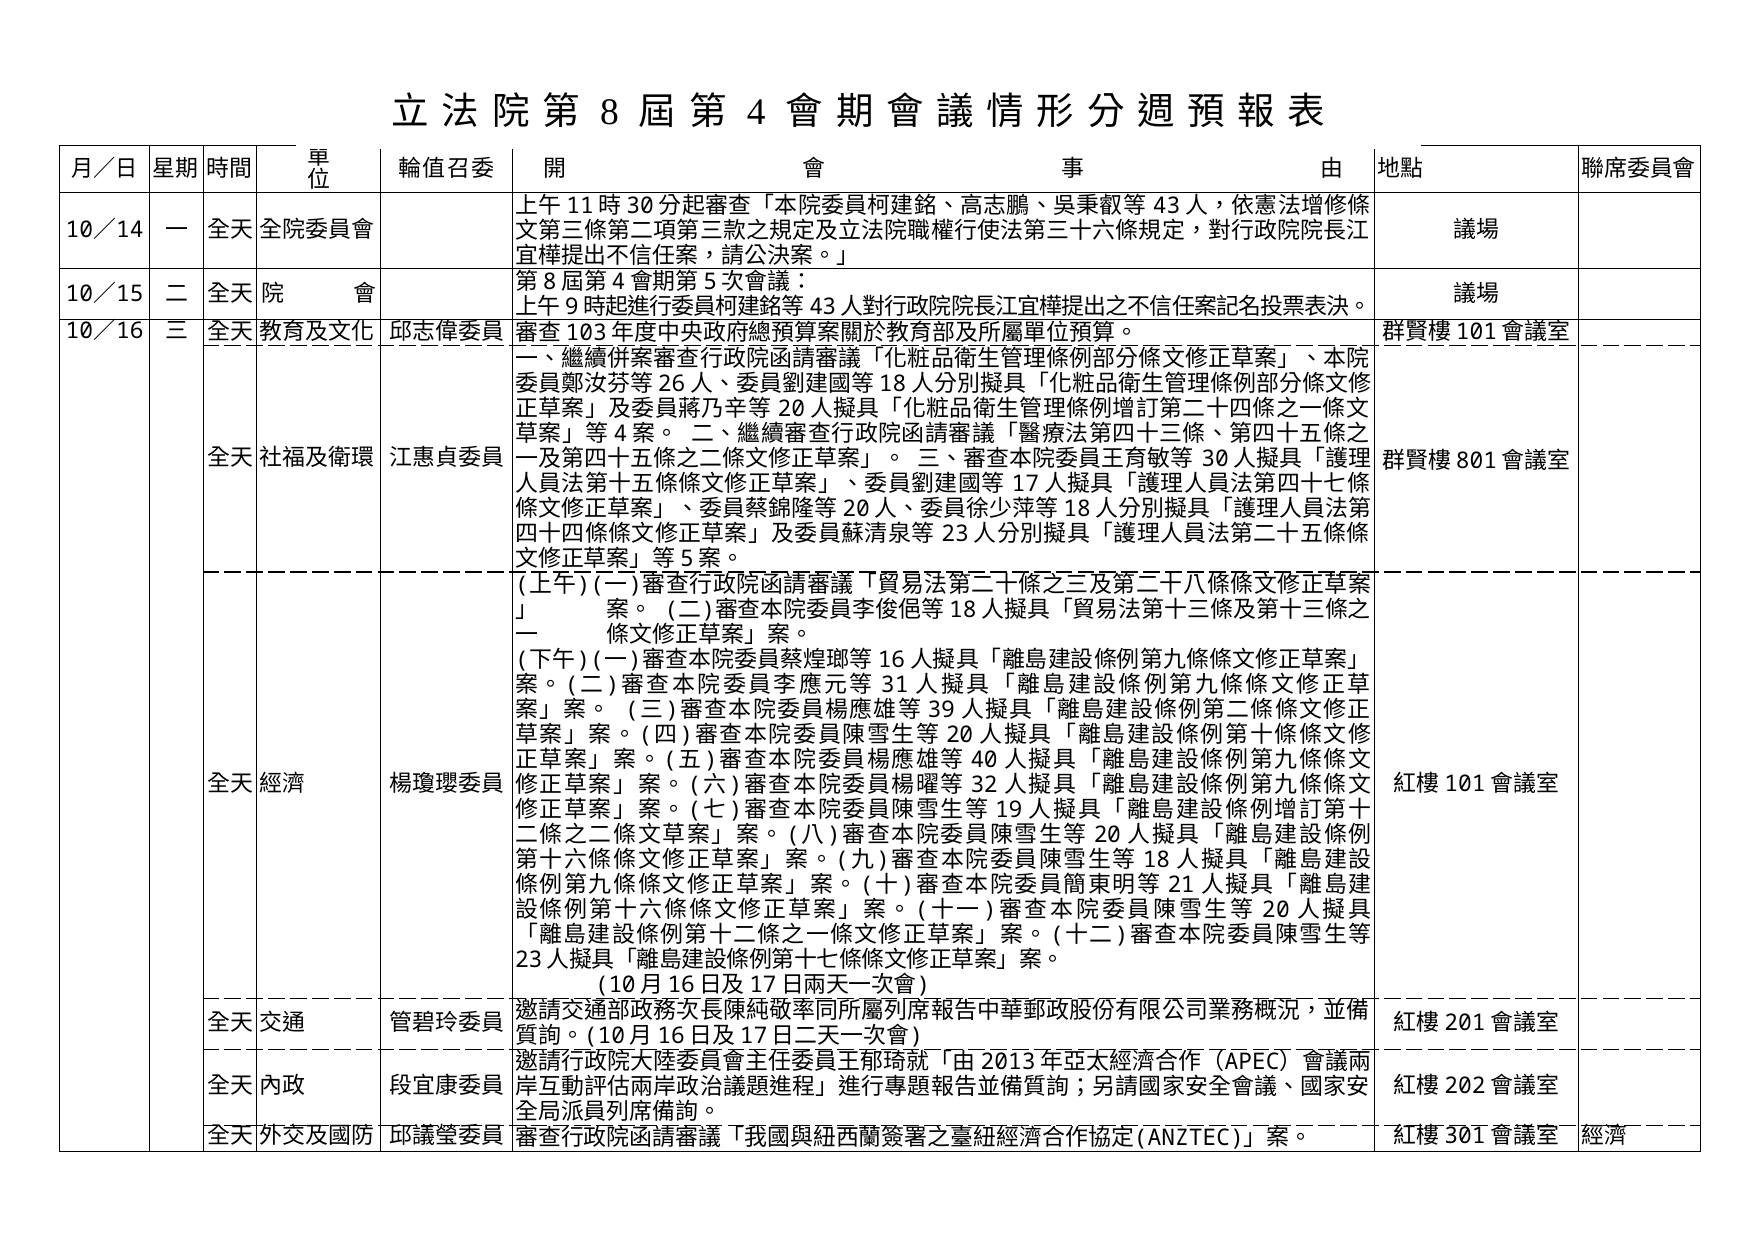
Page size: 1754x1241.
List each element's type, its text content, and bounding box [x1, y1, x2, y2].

table_cell 一 [150, 193, 203, 268]
table_cell 二 [150, 269, 203, 319]
table_cell 經濟 [257, 571, 380, 997]
table_cell 內政 [257, 1049, 380, 1124]
table_cell [381, 269, 512, 319]
table_cell 邀請交通部政務次長陳純敬率同所屬列席報告中華郵政股份有限公司業務概況，並備質詢。(10月16日及17日二天一次會) [513, 998, 1374, 1048]
table_cell 經濟 [1579, 1125, 1700, 1151]
table_cell 紅樓202會議室 [1375, 1049, 1578, 1124]
table_cell 邱志偉委員 [381, 320, 512, 345]
table_cell 紅樓101會議室 [1375, 571, 1578, 997]
table_cell 10／14 [60, 193, 149, 268]
table_cell [1579, 1049, 1700, 1124]
table_cell [1579, 345, 1700, 571]
table_cell 上午11時30分起審查「本院委員柯建銘、高志鵬、吳秉叡等43人，依憲法增修條文第三條第二項第三款之規定及立法院職權行使法第三十六條規定，對行政院院長江宜樺提出不信任案，請公決案。」 [513, 193, 1374, 268]
table_cell 全天 [204, 1125, 256, 1151]
table_cell [1579, 320, 1700, 345]
table_header 輪值召委 [381, 149, 512, 192]
table_cell 外交及國防 [257, 1125, 380, 1151]
table_cell 段宜康委員 [381, 1049, 512, 1124]
table_cell [1579, 998, 1700, 1048]
text 立法院第8屆第4會期會議情形分週預報表 [311, 81, 1406, 136]
table_header 地點 [1375, 146, 1578, 192]
table_cell 審查行政院函請審議「我國與紐西蘭簽署之臺紐經濟合作協定(ANZTEC)」案。 [513, 1125, 1374, 1151]
table_cell 全院委員會 [257, 193, 380, 268]
table_cell 楊瓊瓔委員 [381, 571, 512, 997]
table_cell 議場 [1375, 193, 1578, 268]
table_cell 議場 [1375, 269, 1578, 319]
table_cell 全天 [204, 269, 256, 319]
table_cell 管碧玲委員 [381, 998, 512, 1048]
table_cell 紅樓201會議室 [1375, 998, 1578, 1048]
table_cell [1579, 571, 1700, 997]
table_cell 第8屆第4會期第5次會議： 上午9時起進行委員柯建銘等43人對行政院院長江宜樺提出之不信任案記名投票表決。 [513, 269, 1374, 319]
table_cell 全天 [204, 998, 256, 1048]
table_header 單 位 [257, 146, 380, 192]
table_header 星期 [150, 146, 203, 192]
table_cell 邱議瑩委員 [381, 1125, 512, 1151]
table_cell (上午)(一)審查行政院函請審議「貿易法第二十條之三及第二十八條條文修正草案」 案。 (二)審查本院委員李俊俋等18人擬具「貿易法第十三條及第十三條之一 條文修正草案」案。 (下午)(一)審查本院委員蔡煌瑯等16人擬具「離島建設條例第九條條文修正草案」 案。(二)審查本院委員李應元等31人擬具「離島建設條例第九條條文修正草 案」案。 (三)審查本院委員楊應雄等39人擬具「離島建設條例第二條條文修正 草案」案。(四)審查本院委員陳雪生等20人擬具「離島建設條例第十條條文修 正草案」案。(五)審查本院委員楊應雄等40人擬具「離島建設條例第九條條文 修正草案」案。(六)審查本院委員楊曜等32人擬具「離島建設條例第九條條文 修正草案」案。(七)審查本院委員陳雪生等19人擬具「離島建設條例增訂第十 二條之二條文草案」案。(八)審查本院委員陳雪生等20人擬具「離島建設條例 第十六條條文修正草案」案。(九)審查本院委員陳雪生等18人擬具「離島建設 條例第九條條文修正草案」案。(十)審查本院委員簡東明等21人擬具「離島建 設條例第十六條條文修正草案」案。(十一)審查本院委員陳雪生等20人擬具 「離島建設條例第十二條之一條文修正草案」案。(十二)審查本院委員陳雪生等 23人擬具「離島建設條例第十七條條文修正草案」案。 (10月16日及17日兩天一次會) [513, 571, 1374, 997]
table_header 開會事由 [513, 149, 1374, 192]
table_cell [381, 193, 512, 268]
table_cell 全天 [204, 345, 256, 571]
table_cell 全天 [204, 193, 256, 268]
table_cell 交通 [257, 998, 380, 1048]
table_cell 全天 [204, 320, 256, 345]
table_cell 群賢樓801會議室 [1375, 345, 1578, 571]
table_cell 10／15 [60, 269, 149, 319]
table_cell 邀請行政院大陸委員會主任委員王郁琦就「由2013年亞太經濟合作（APEC）會議兩岸互動評估兩岸政治議題進程」進行專題報告並備質詢；另請國家安全會議、國家安全局派員列席備詢。 [513, 1049, 1374, 1124]
table_cell 教育及文化 [257, 320, 380, 345]
table_cell 三 [150, 320, 203, 1151]
table_cell 一、繼續併案審查行政院函請審議「化粧品衛生管理條例部分條文修正草案」、本院委員鄭汝芬等26人、委員劉建國等18人分別擬具「化粧品衛生管理條例部分條文修正草案」及委員蔣乃辛等20人擬具「化粧品衛生管理條例增訂第二十四條之一條文草案」等4案。 二、繼續審查行政院函請審議「醫療法第四十三條、第四十五條之一及第四十五條之二條文修正草案」。 三、審查本院委員王育敏等30人擬具「護理人員法第十五條條文修正草案」、委員劉建國等17人擬具「護理人員法第四十七條條文修正草案」、委員蔡錦隆等20人、委員徐少萍等18人分別擬具「護理人員法第四十四條條文修正草案」及委員蘇清泉等23人分別擬具「護理人員法第二十五條條文修正草案」等5案。 [513, 345, 1374, 571]
table_cell 群賢樓101會議室 [1375, 320, 1578, 345]
table_cell 審查103年度中央政府總預算案關於教育部及所屬單位預算。 [513, 320, 1374, 345]
table_cell [1579, 193, 1700, 268]
table_header 時間 [204, 146, 256, 192]
table_cell 紅樓301會議室 [1375, 1125, 1578, 1151]
table_cell 10／16 [60, 320, 149, 1151]
table_header 聯席委員會 [1579, 146, 1700, 192]
table_cell 社福及衛環 [257, 345, 380, 571]
table_header 月／日 [60, 146, 149, 192]
table_cell 全天 [204, 571, 256, 997]
table_cell 院 會 [257, 269, 380, 319]
table_cell 全天 [204, 1049, 256, 1124]
table_cell [1579, 269, 1700, 319]
table_cell 江惠貞委員 [381, 345, 512, 571]
